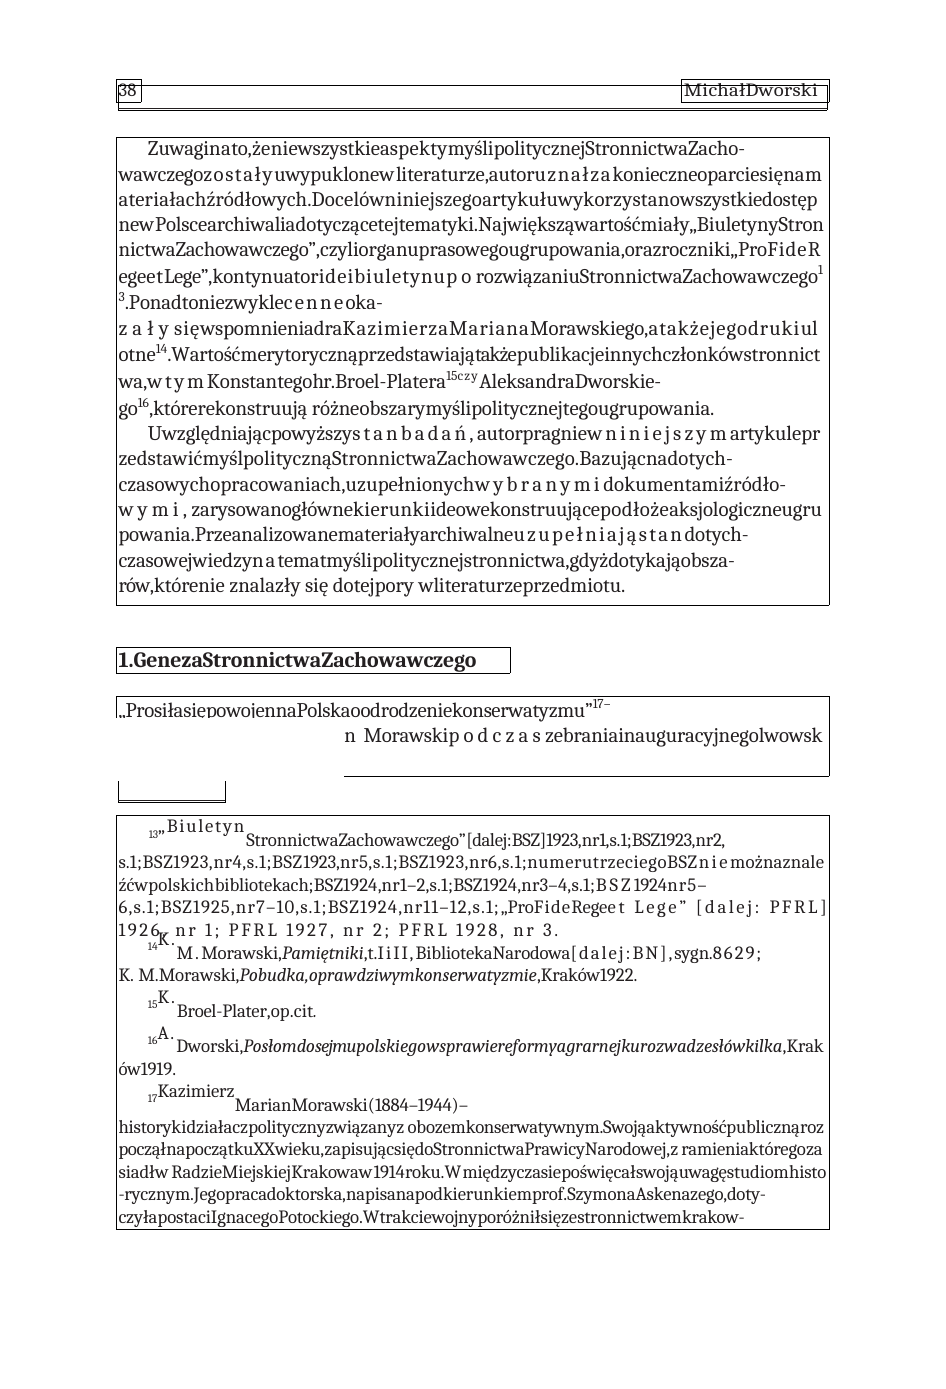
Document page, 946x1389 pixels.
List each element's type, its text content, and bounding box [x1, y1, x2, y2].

text s.1;BSZ1923,nr4,s.1;BSZ1923,nr5,s.1;BSZ1923,nr6,s.1;numerutrzeciegoBSZniemożnaznaleźćwpolskichbibliotekach;BSZ1924,nr1–2,s.1;BSZ1924,nr3–4,s.1;BSZ1924nr5–6,s.1;BSZ1925,nr7–10,s.1;BSZ1924,nr11–12,s.1;„ProFideRegeet Lege” [dalej: PFRL] 1926, nr 1; PFRL 1927, nr 2; PFRL 1928, nr 3. [118, 852, 827, 941]
text [118, 80, 141, 85]
text 17KazimierzMarianMorawski(1884–1944)–historykidziałaczpolitycznyzwiązanyzobozemkonserwatywnym.SwojąaktywnośćpublicznąrozpocząłnapoczątkuXXwieku,zapisującsiędoStronnictwaPrawicyNarodowej,zramieniaktóregozasiadłwRadzieMiejskiejKrakowaw1914roku.Wmiędzyczasiepoświęcałswojąuwagęstudiomhisto-rycznym.Jegopracadoktorska,napisanapodkierunkiemprof.SzymonaAskenazego,doty-czyłapostaciIgnacegoPotockiego.Wtrakciewojnyporóżniłsięzestronnictwemkrakow-skim,uznającnieskutecznośćorientacjiniemieckiej.W1915rokuwyjechałdoSzwajcarii,gdzierozpocząłdziałalnośćwCentralnejAgencjiPolskiej.Tamrównieżpoznałprzyszłego [118, 1081, 827, 1229]
text 38 [119, 86, 141, 101]
text „ProsiłasiępowojennaPolskaoodrodzeniekonserwatyzmu”17–mówiłKazimierzMarianMorawskipodczaszebraniainauguracyjnegolwowskiegokołaStron-nictwaZachowawczego,wspominającokreskrystalizowaniasiępowyższego [118, 697, 827, 776]
text Uwzględniającpowyższystanbadań,autorpragniewniniejszymartykuleprzedstawićmyślpolitycznąStronnictwaZachowawczego.Bazującnadotych-czasowychopracowaniach,uzupełnionychwybranymidokumentamiźródło-wymi,zarysowanogłównekierunkiideowekonstruującepodłożeaksjologiczneugrupowania.Przeanalizowanemateriałyarchiwalneuzupełniająstandotych-czasowejwiedzynatematmyślipolitycznejstronnictwa,gdyżdotykająobsza-rów,którenie znalazły się dotejpory wliteraturzeprzedmiotu. [118, 422, 827, 598]
text Zuwaginato,żeniewszystkieaspektymyślipolitycznejStronnictwaZacho-wawczegozostałyuwypuklonewliteraturze,autoruznałzakonieczneoparciesięnamateriałachźródłowych.DocelówniniejszegoartykułuwykorzystanowszystkiedostępnewPolscearchiwaliadotyczącetejtematyki.Największąwartośćmiały„BiuletynyStronnictwaZachowawczego”,czyliorganuprasowegougrupowania,orazroczniki„ProFideRegeetLege”,kontynuatorideibiuletynuporozwiązaniuStronnictwaZachowawczego13.Ponadtoniezwyklecenneoka-załysięwspomnieniadraKazimierzaMarianaMorawskiego,atakżejegodrukiulotne14.Wartośćmerytorycznąprzedstawiajątakżepublikacjeinnychczłonkówstronnictwa,wtymKonstantegohr.Broel-Platera15czyAleksandraDworskie-go16,którerekonstruują różneobszarymyślipolitycznejtegougrupowania. [118, 138, 827, 420]
text 15K.Broel-Plater,op.cit. [148, 987, 829, 1022]
text 14K.M.Morawski,Pamiętniki,t.IiII,BibliotekaNarodowa[dalej:BN],sygn.8629; [148, 942, 829, 964]
text K. M.Morawski,Pobudka,oprawdziwymkonserwatyzmie,Kraków1922. [118, 964, 829, 986]
text MichałDworski [683, 80, 829, 101]
text 1.GenezaStronnictwaZachowawczego [118, 648, 509, 672]
text 16A.Dworski,Posłomdosejmupolskiegowsprawiereformyagrarnejkurozwadzesłówkilka,Kraków1919. [118, 1022, 827, 1080]
text 13„BiuletynStronnictwaZachowawczego”[dalej:BSZ]1923,nr1,s.1;BSZ1923,nr2, [148, 816, 829, 851]
